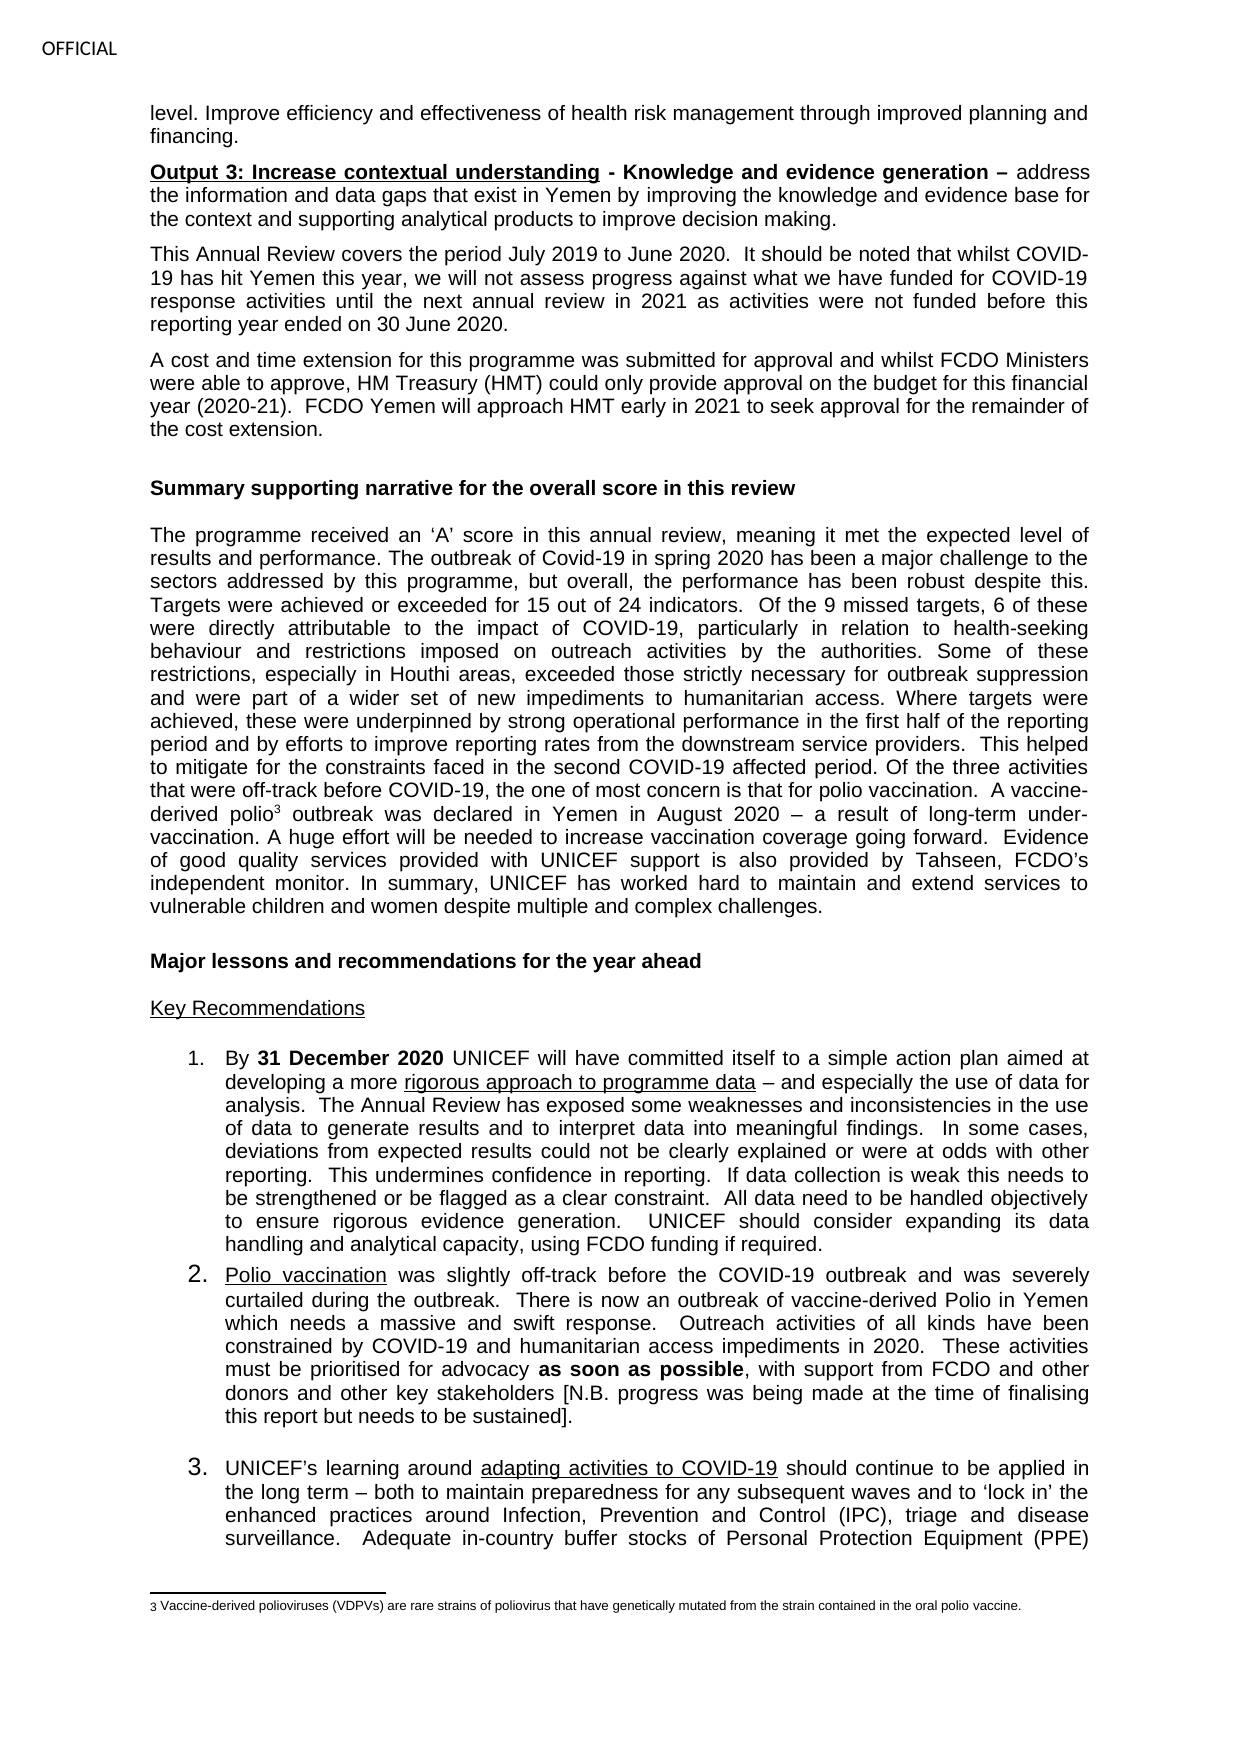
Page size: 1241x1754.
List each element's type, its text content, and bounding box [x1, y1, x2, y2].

text Major lessons and recommendations for the year ahead [150, 950, 1090, 973]
text Vaccine-derived polioviruses (VDPVs) are rare strains of poliovirus that have genetically mutated from the strain contained in the oral polio vaccine. [150, 1599, 1090, 1624]
text Summary supporting narrative for the overall score in this review [150, 477, 1090, 500]
text This Annual Review covers the period July 2019 to June 2020. It should be noted that whilst COVID-19 has hit Yemen this year, we will not assess progress against what we have funded for COVID-19 response activities until the next annual review in 2021 as activities were not funded before this reporting year ended on 30 June 2020. [150, 243, 1090, 336]
text A cost and time extension for this programme was submitted for approval and whilst FCDO Ministers were able to approve, HM Treasury (HMT) could only provide approval on the budget for this financial year (2020-21). FCDO Yemen will approach HMT early in 2021 to seek approval for the remainder of the cost extension. [150, 348, 1090, 441]
text Output 3: Increase contextual understanding - Knowledge and evidence generation – address the information and data gaps that exist in Yemen by improving the knowledge and evidence base for the context and supporting analytical products to improve decision making. [150, 161, 1090, 230]
list Polio vaccination was slightly off-track before the COVID-19 outbreak and was severely curtailed during the outbreak. There is now an outbreak of vaccine-derived Polio in Yemen which needs a massive and swift response. Outreach activities of all kinds have been constrained by COVID-19 and humanitarian access impediments in 2020. These activities must be prioritised for advocacy as soon as possible, with support from FCDO and other donors and other key stakeholders [N.B. progress was being made at the time of finalising this report but needs to be sustained]. [187, 1260, 1090, 1427]
list UNICEF’s learning around adapting activities to COVID-19 should continue to be applied in the long term – both to maintain preparedness for any subsequent waves and to ‘lock in’ the enhanced practices around Infection, Prevention and Control (IPC), triage and disease surveillance. Adequate in-country buffer stocks of Personal Protection Equipment (PPE) [187, 1452, 1090, 1550]
text level. Improve efficiency and effectiveness of health risk management through improved planning and financing. [150, 102, 1090, 148]
text Key Recommendations [150, 996, 1090, 1019]
text The programme received an ‘A’ score in this annual review, meaning it met the expected level of results and performance. The outbreak of Covid-19 in spring 2020 has been a major challenge to the sectors addressed by this programme, but overall, the performance has been robust despite this. Targets were achieved or exceeded for 15 out of 24 indicators. Of the 9 missed targets, 6 of these were directly attributable to the impact of COVID-19, particularly in relation to health-seeking behaviour and restrictions imposed on outreach activities by the authorities. Some of these restrictions, especially in Houthi areas, exceeded those strictly necessary for outbreak suppression and were part of a wider set of new impediments to humanitarian access. Where targets were achieved, these were underpinned by strong operational performance in the first half of the reporting period and by efforts to improve reporting rates from the downstream service providers. This helped to mitigate for the constraints faced in the second COVID-19 affected period. Of the three activities that were off-track before COVID-19, the one of most concern is that for polio vaccination. A vaccine-derived polio outbreak was declared in Yemen in August 2020 – a result of long-term under-vaccination. A huge effort will be needed to increase vaccination coverage going forward. Evidence of good quality services provided with UNICEF support is also provided by Tahseen, FCDO’s independent monitor. In summary, UNICEF has worked hard to maintain and extend services to vulnerable children and women despite multiple and complex challenges. [150, 523, 1090, 918]
list By 31 December 2020 UNICEF will have committed itself to a simple action plan aimed at developing a more rigorous approach to programme data – and especially the use of data for analysis. The Annual Review has exposed some weaknesses and inconsistencies in the use of data to generate results and to interpret data into meaningful findings. In some cases, deviations from expected results could not be clearly explained or were at odds with other reporting. This undermines confidence in reporting. If data collection is weak this needs to be strengthened or be flagged as a clear constraint. All data need to be handled objectively to ensure rigorous evidence generation. UNICEF should consider expanding its data handling and analytical capacity, using FCDO funding if required. [187, 1047, 1090, 1256]
